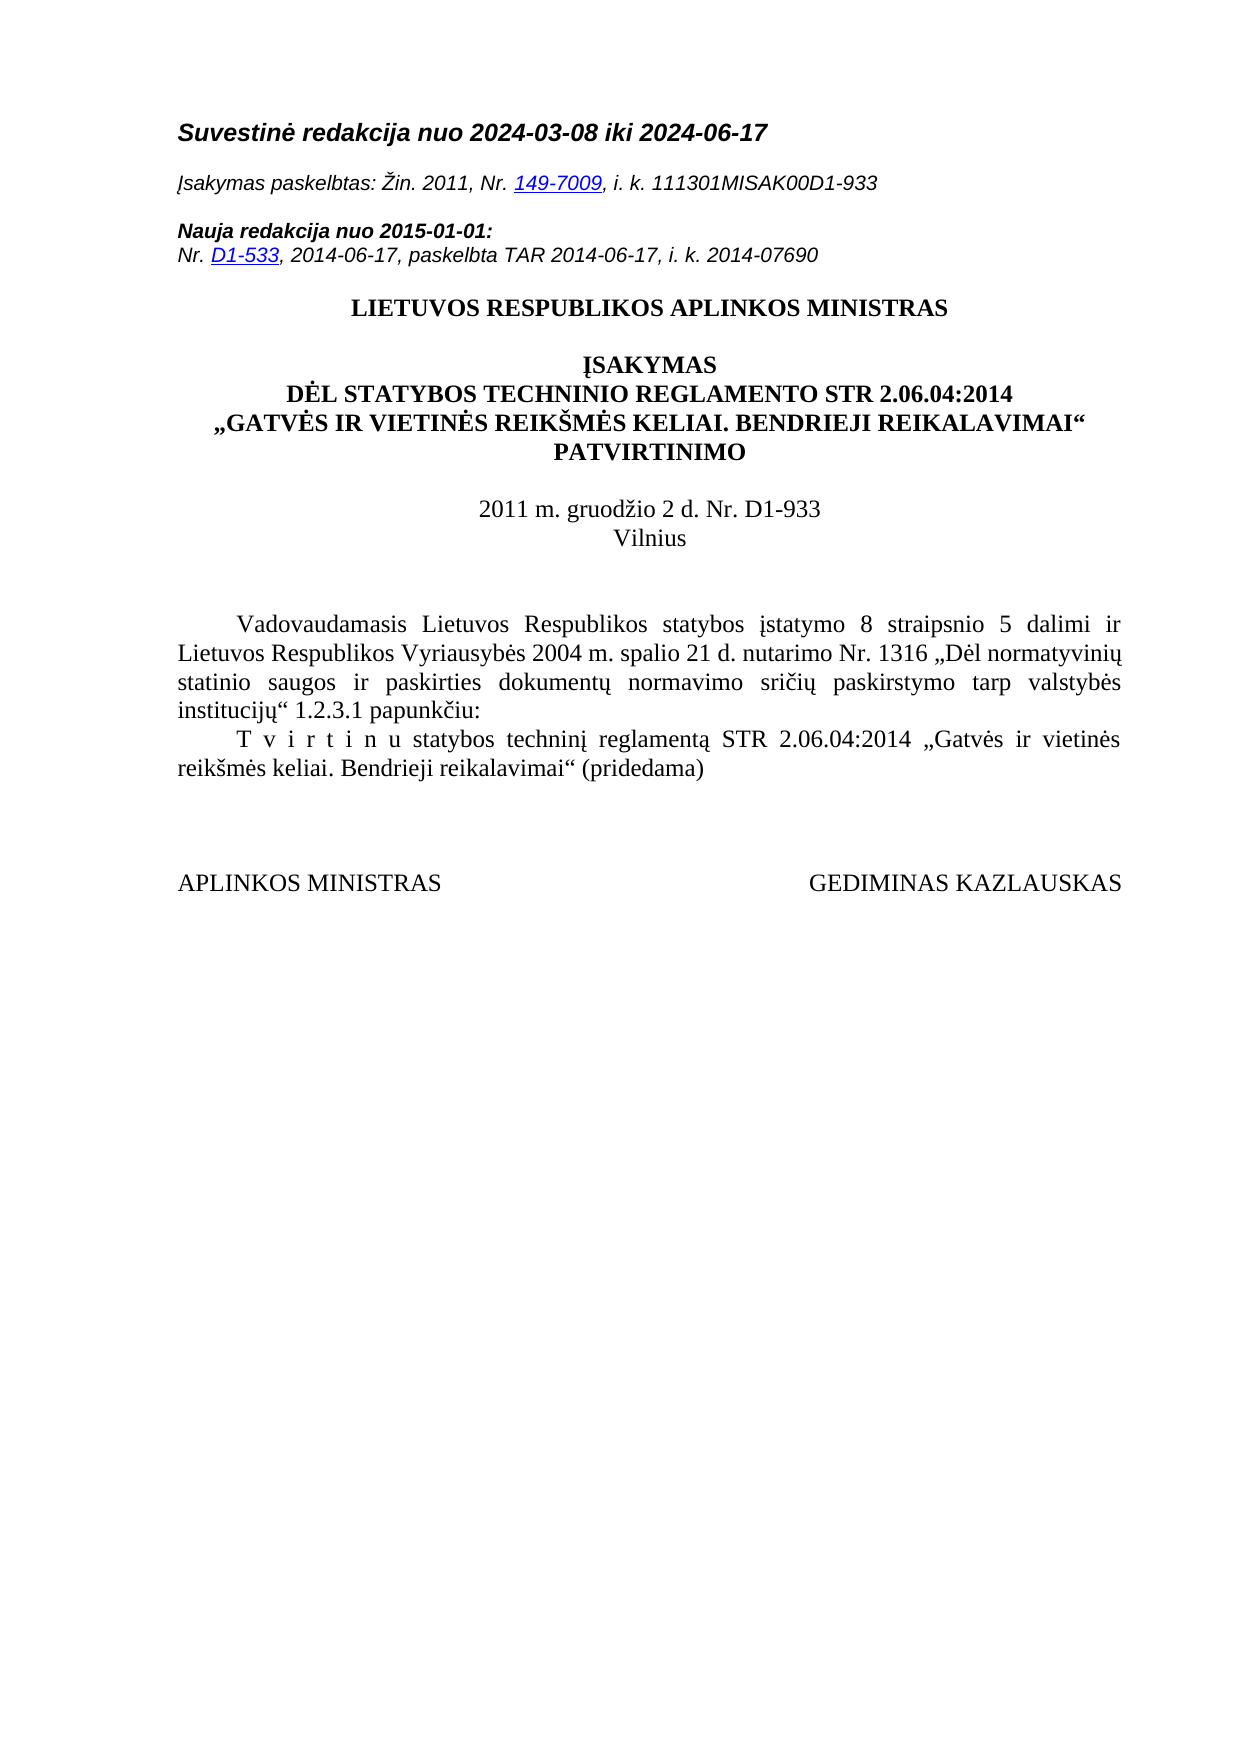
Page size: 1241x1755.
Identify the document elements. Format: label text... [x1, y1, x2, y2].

text Įsakymas paskelbtas: Žin. 2011, Nr. 149-7009, i. k. 111301MISAK00D1-933 [177, 171, 1122, 195]
text „GATVĖS IR VIETINĖS REIKŠMĖS KELIAI. BENDRIEJI REIKALAVIMAI“ PATVIRTINIMO [177, 408, 1122, 466]
text LIETUVOS RESPUBLIKOS APLINKOS MINISTRAS [177, 293, 1122, 322]
text T v i r t i n u statybos techninį reglamentą STR 2.06.04:2014 „Gatvės ir vietinės reikšmės keliai. Bendrieji reikalavimai“ (pridedama) [177, 724, 1122, 782]
text Aplinkos ministras Gediminas Kazlauskas [177, 868, 1122, 897]
text Vadovaudamasis Lietuvos Respublikos statybos įstatymo 8 straipsnio 5 dalimi ir Lietuvos Respublikos Vyriausybės 2004 m. spalio 21 d. nutarimo Nr. 1316 „Dėl normatyvinių statinio saugos ir paskirties dokumentų normavimo sričių paskirstymo tarp valstybės institucijų“ 1.2.3.1 papunkčiu: [177, 609, 1122, 724]
text ĮSAKYMAS [177, 351, 1122, 379]
text Vilnius [177, 523, 1122, 552]
text Suvestinė redakcija nuo 2024-03-08 iki 2024-06-17 [177, 118, 1122, 147]
text DĖL STATYBOS TECHNINIO REGLAMENTO STR 2.06.04:2014 [177, 379, 1122, 408]
text Nr. D1-533, 2014-06-17, paskelbta TAR 2014-06-17, i. k. 2014-07690 [177, 243, 1122, 267]
text Nauja redakcija nuo 2015-01-01: [177, 219, 1122, 243]
text 2011 m. gruodžio 2 d. Nr. D1-933 [177, 494, 1122, 523]
